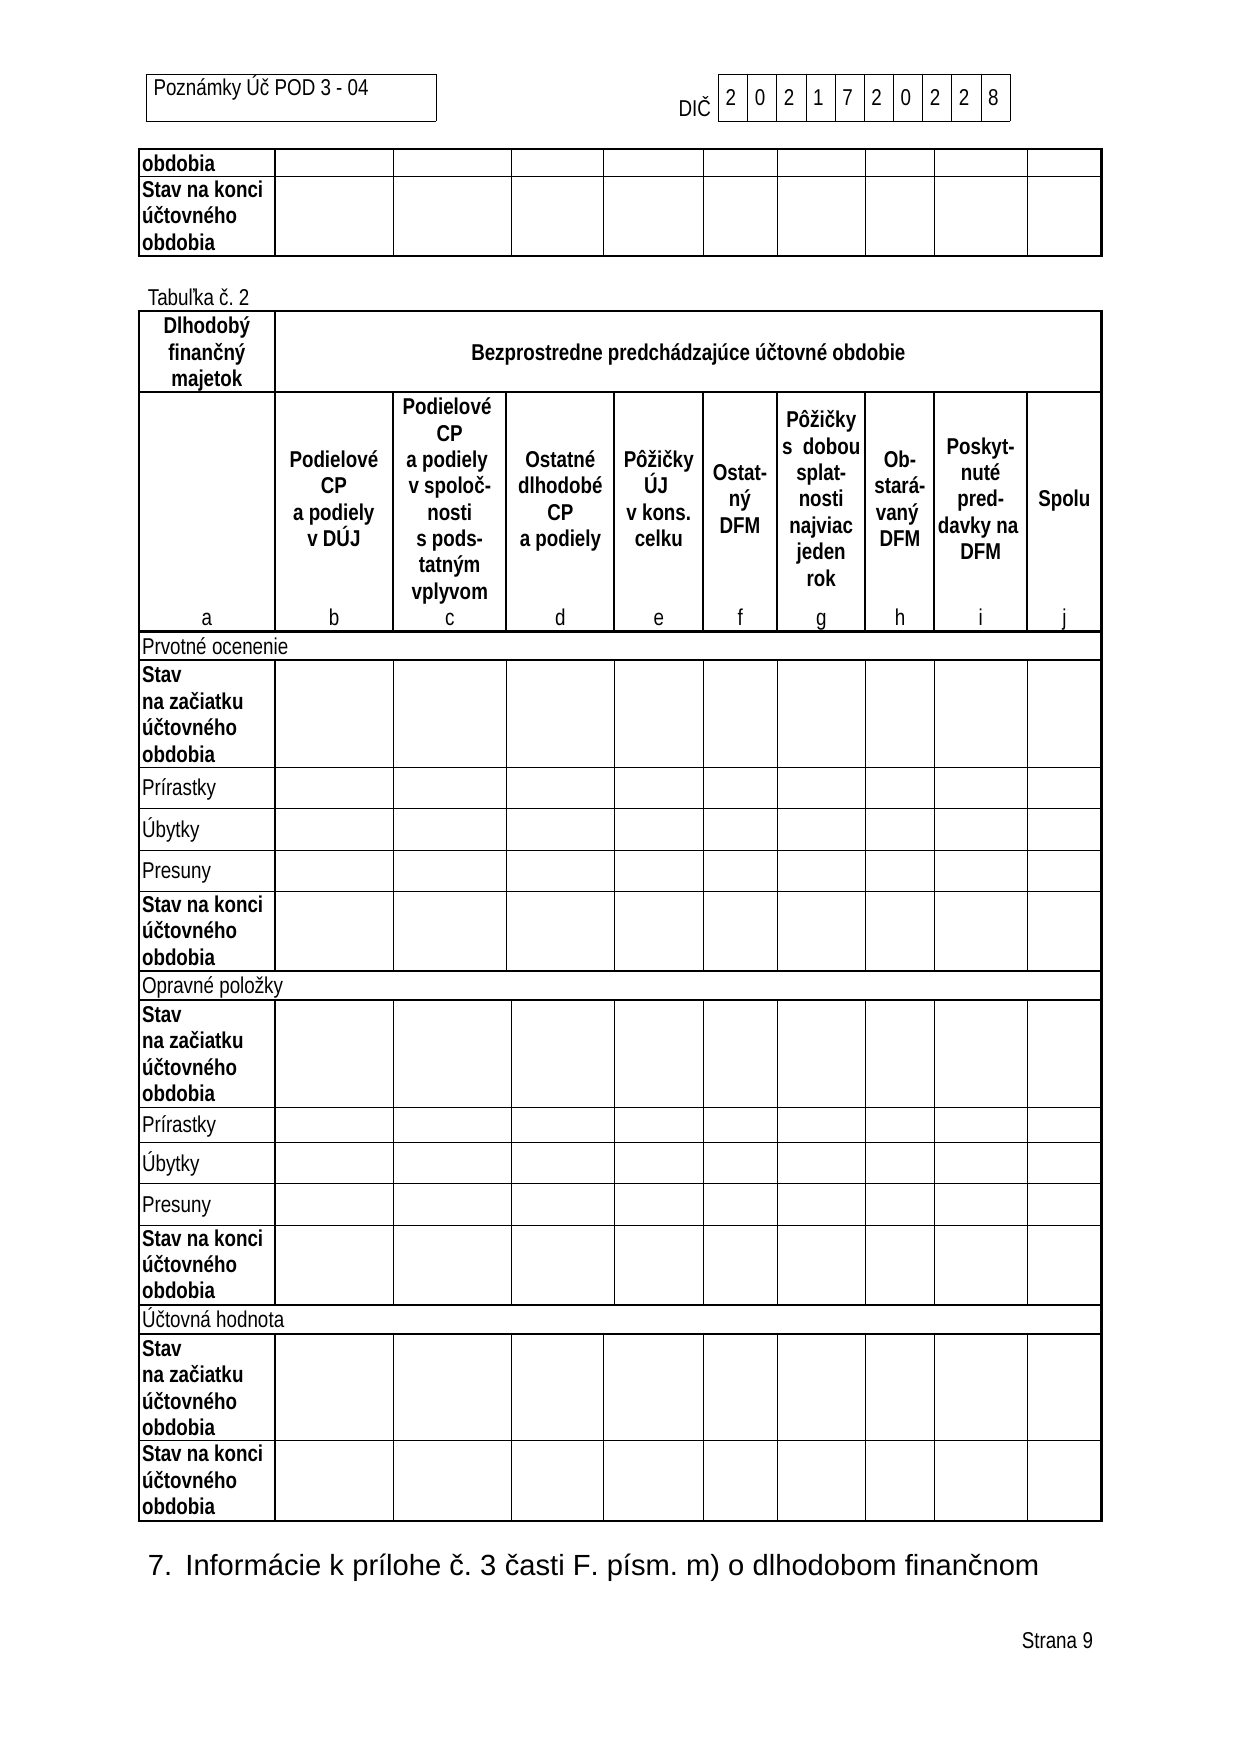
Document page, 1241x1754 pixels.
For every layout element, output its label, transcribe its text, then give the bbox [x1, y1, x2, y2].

table_cell [615, 1001, 703, 1107]
table_cell [140, 393, 274, 604]
table_cell [394, 809, 506, 849]
table_cell [935, 809, 1027, 849]
table_cell [394, 661, 506, 767]
table_cell b [276, 604, 392, 630]
table_cell Stav na konci účtovného obdobia [140, 177, 274, 255]
table_cell [1028, 1143, 1100, 1183]
table_cell [778, 768, 865, 808]
table_cell Prírastky [140, 1108, 274, 1142]
table_cell [1028, 1226, 1100, 1304]
table_cell [935, 1108, 1027, 1142]
table_cell [512, 1441, 603, 1519]
table_cell [615, 809, 703, 849]
table_cell [507, 768, 614, 808]
table_cell i [935, 604, 1026, 630]
table_cell [1028, 1441, 1100, 1519]
table_cell [704, 1335, 777, 1440]
table_cell [615, 1184, 703, 1225]
table_cell [276, 768, 393, 808]
table_cell [276, 1335, 393, 1440]
table_cell [1028, 661, 1100, 767]
table_cell [512, 177, 603, 255]
table_cell [512, 1001, 614, 1107]
table_cell [512, 1108, 614, 1142]
table_cell [507, 809, 614, 849]
table_cell Ob-stará-vaný DFM [866, 393, 933, 604]
table_cell [704, 1143, 777, 1183]
table_cell [394, 1441, 511, 1519]
table_cell [507, 661, 614, 767]
table_cell [866, 1335, 934, 1440]
table_cell Presuny [140, 1184, 274, 1225]
table_cell [935, 150, 1027, 176]
table_cell [866, 661, 934, 767]
table_cell [935, 177, 1027, 255]
table_cell [512, 1143, 614, 1183]
table_cell [394, 1108, 511, 1142]
table_cell [866, 150, 934, 176]
table_cell Úbytky [140, 809, 274, 849]
table_cell obdobia [140, 150, 274, 176]
table_cell [394, 851, 506, 891]
table_cell [704, 177, 777, 255]
table_cell [512, 150, 603, 176]
table_cell [276, 1108, 393, 1142]
table_cell [615, 851, 703, 891]
table_cell Stav na začiatku účtovného obdobia [140, 661, 274, 767]
table_cell [276, 1226, 393, 1304]
table_cell a [140, 604, 274, 630]
table_cell [276, 150, 393, 176]
table_cell [935, 1001, 1027, 1107]
table_cell [778, 1143, 865, 1183]
table_cell [704, 892, 777, 970]
table_cell [935, 892, 1027, 970]
table_cell [866, 809, 934, 849]
table_cell [704, 1441, 777, 1519]
table_cell [935, 1184, 1027, 1225]
table_cell [778, 150, 865, 176]
table_cell Spolu [1028, 393, 1100, 604]
table_cell [778, 1226, 865, 1304]
table_cell [704, 661, 777, 767]
table_cell g [778, 604, 864, 630]
table_cell [512, 1335, 603, 1440]
table_cell Podielové CP a podiely v DÚJ [276, 393, 392, 604]
table_cell Stav na začiatku účtovného obdobia [140, 1335, 274, 1440]
table_cell Presuny [140, 851, 274, 891]
table_cell [276, 809, 393, 849]
table_header Dlhodobý finančný majetok [140, 312, 274, 391]
table_cell [394, 1001, 511, 1107]
table_cell Úbytky [140, 1143, 274, 1183]
table_cell Stav na konci účtovného obdobia [140, 892, 274, 970]
table_cell [704, 1001, 777, 1107]
table_cell d [507, 604, 613, 630]
table_cell [1028, 809, 1100, 849]
table_cell [1028, 177, 1100, 255]
table_cell [394, 1226, 511, 1304]
table_cell [276, 851, 393, 891]
table_cell [615, 1143, 703, 1183]
table_cell [276, 1441, 393, 1519]
table_cell [512, 1184, 614, 1225]
table_cell [935, 851, 1027, 891]
table_cell Ostatné dlhodobé CP a podiely [507, 393, 613, 604]
table_cell [866, 1143, 934, 1183]
table_cell [604, 1441, 703, 1519]
table_cell [704, 809, 777, 849]
table_cell Stav na konci účtovného obdobia [140, 1226, 274, 1304]
table_cell Stav na konci účtovného obdobia [140, 1441, 274, 1519]
table_cell [778, 892, 865, 970]
table_cell [866, 1441, 934, 1519]
table_cell [604, 150, 703, 176]
table_cell e [615, 604, 702, 630]
table_cell [394, 1184, 511, 1225]
table_cell [1028, 892, 1100, 970]
table_cell [394, 892, 506, 970]
text Tabuľka č. 2 [148, 284, 1093, 310]
table_cell Stav na začiatku účtovného obdobia [140, 1001, 274, 1107]
table_cell [866, 1108, 934, 1142]
table_cell Opravné položky [140, 972, 1100, 999]
table_cell [866, 1226, 934, 1304]
table_cell Pôžičky s dobou splat-nosti najviac jeden rok [778, 393, 864, 604]
table_cell [778, 177, 865, 255]
table_cell [866, 892, 934, 970]
table_cell [866, 1001, 934, 1107]
table_cell [394, 1143, 511, 1183]
table_cell Poskyt-nuté pred-davky na DFM [935, 393, 1026, 604]
table_cell [1028, 1335, 1100, 1440]
table_cell [935, 661, 1027, 767]
table_cell [512, 1226, 614, 1304]
table_cell [935, 1335, 1027, 1440]
table_cell [778, 661, 865, 767]
table_cell [615, 1226, 703, 1304]
table_cell [935, 768, 1027, 808]
table_cell [704, 1226, 777, 1304]
table_cell [276, 177, 393, 255]
table_cell [276, 892, 393, 970]
table_cell [704, 768, 777, 808]
table_cell [778, 851, 865, 891]
table_cell [507, 851, 614, 891]
table_cell [615, 892, 703, 970]
table_cell [778, 1335, 865, 1440]
table_cell [778, 1184, 865, 1225]
title Informácie k prílohe č. 3 časti F. písm. m) o dlhodobom finančnom [148, 1548, 1093, 1581]
table_cell [778, 1108, 865, 1142]
table_cell [276, 1143, 393, 1183]
table_cell Prvotné ocenenie [140, 633, 1100, 659]
table_cell [276, 661, 393, 767]
table_cell [778, 1001, 865, 1107]
table_cell [604, 177, 703, 255]
table_cell [1028, 1108, 1100, 1142]
table_cell [778, 1441, 865, 1519]
table_cell [866, 177, 934, 255]
table_cell [615, 768, 703, 808]
table_cell [704, 150, 777, 176]
table_cell [615, 1108, 703, 1142]
table_cell [778, 809, 865, 849]
table_cell [704, 851, 777, 891]
table_cell [394, 150, 511, 176]
table_cell c [394, 604, 505, 630]
table_cell Podielové CP a podiely v spoloč-nosti s pods-tatným vplyvom [394, 393, 505, 604]
table_cell [866, 768, 934, 808]
table_cell [1028, 768, 1100, 808]
table_cell [604, 1335, 703, 1440]
table_cell [1028, 150, 1100, 176]
table_cell [276, 1001, 393, 1107]
table_cell Pôžičky ÚJ v kons. celku [615, 393, 702, 604]
table_cell [935, 1143, 1027, 1183]
table_cell [704, 1184, 777, 1225]
table_cell [615, 661, 703, 767]
table_cell j [1028, 604, 1100, 630]
table_cell f [704, 604, 776, 630]
table_cell [394, 177, 511, 255]
table_header Bezprostredne predchádzajúce účtovné obdobie [276, 312, 1100, 391]
table_cell [935, 1441, 1027, 1519]
table_cell [507, 892, 614, 970]
table_cell [1028, 851, 1100, 891]
table_cell [866, 1184, 934, 1225]
table_cell Prírastky [140, 768, 274, 808]
table_cell h [866, 604, 933, 630]
table_cell [866, 851, 934, 891]
table_cell [704, 1108, 777, 1142]
table_cell [935, 1226, 1027, 1304]
table_cell [276, 1184, 393, 1225]
table_cell Ostat-ný DFM [704, 393, 776, 604]
table_cell [394, 1335, 511, 1440]
table_cell [1028, 1184, 1100, 1225]
table_cell Účtovná hodnota [140, 1306, 1100, 1333]
table_cell [1028, 1001, 1100, 1107]
table_cell [394, 768, 506, 808]
